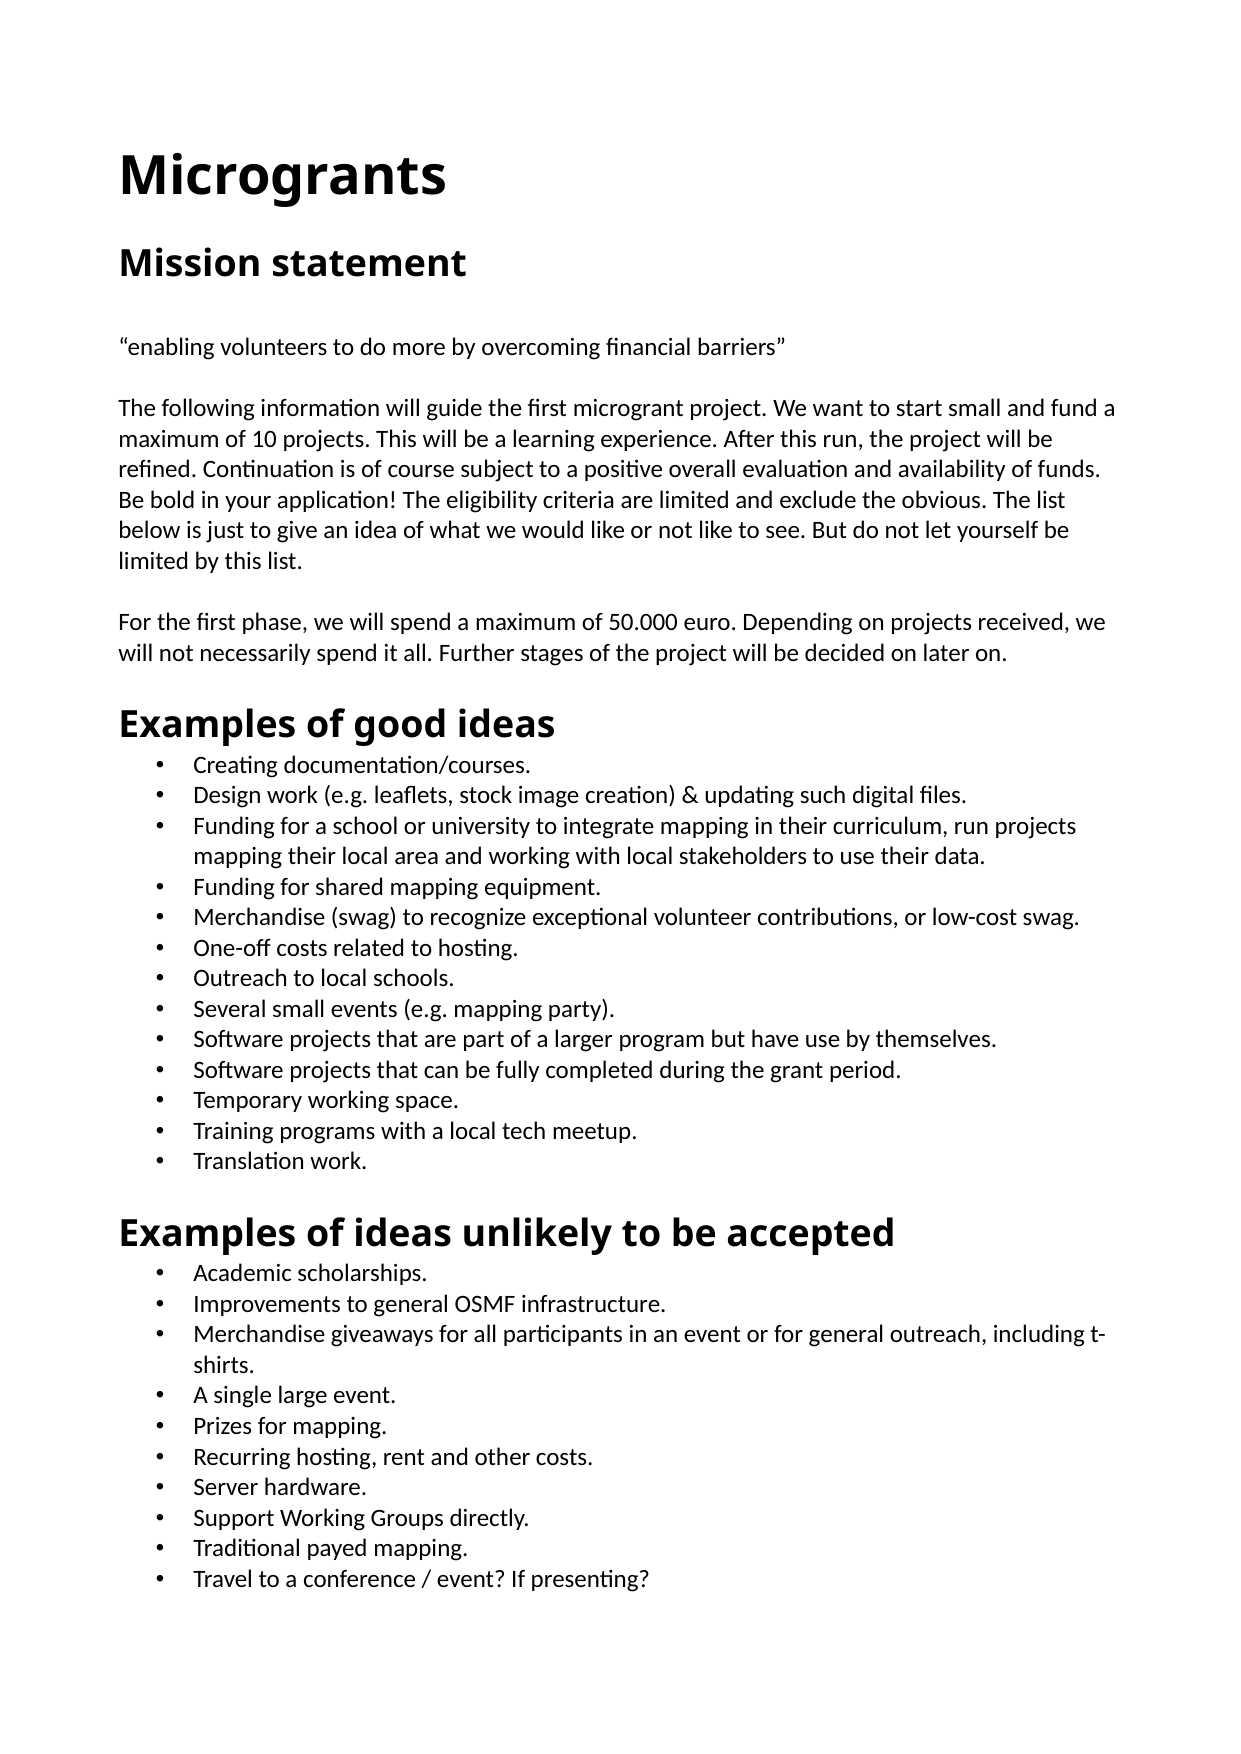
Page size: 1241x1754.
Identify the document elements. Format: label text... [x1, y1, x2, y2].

list Traditional payed mapping. [156, 1532, 1122, 1563]
list Travel to a conference / event? If presenting? [156, 1563, 1122, 1593]
list Several small events (e.g. mapping party). [156, 993, 1122, 1023]
list Funding for a school or university to integrate mapping in their curriculum, run projects mapping their local area and working with local stakeholders to use their data. [156, 810, 1122, 871]
list One-off costs related to hosting. [156, 932, 1122, 962]
list A single large event. [156, 1380, 1122, 1410]
subtitle Examples of ideas unlikely to be accepted [118, 1207, 1122, 1258]
subtitle Examples of good ideas [118, 698, 1122, 749]
list Outreach to local schools. [156, 962, 1122, 993]
list Software projects that are part of a larger program but have use by themselves. [156, 1023, 1122, 1054]
list Temporary working space. [156, 1084, 1122, 1115]
list Software projects that can be fully completed during the grant period. [156, 1054, 1122, 1084]
list Design work (e.g. leaflets, stock image creation) & updating such digital files. [156, 779, 1122, 810]
list Merchandise giveaways for all participants in an event or for general outreach, including t-shirts. [156, 1319, 1122, 1380]
list Merchandise (swag) to recognize exceptional volunteer contributions, or low-cost swag. [156, 901, 1122, 932]
text Be bold in your application! The eligibility criteria are limited and exclude the obvious. The list below is just to give an idea of what we would like or not like to see. But do not let yourself be limited by this list. [118, 484, 1122, 606]
list Recurring hosting, rent and other costs. [156, 1441, 1122, 1471]
list Academic scholarships. [156, 1258, 1122, 1288]
list Training programs with a local tech meetup. [156, 1115, 1122, 1146]
text For the first phase, we will spend a maximum of 50.000 euro. Depending on projects received, we will not necessarily spend it all. Further stages of the project will be decided on later on. [118, 606, 1122, 667]
list Improvements to general OSMF infrastructure. [156, 1288, 1122, 1319]
text The following information will guide the first microgrant project. We want to start small and fund a maximum of 10 projects. This will be a learning experience. After this run, the project will be refined. Continuation is of course subject to a positive overall evaluation and availability of funds. [118, 392, 1122, 484]
list Funding for shared mapping equipment. [156, 871, 1122, 901]
subtitle Microgrants Mission statement [118, 137, 1122, 287]
list Prizes for mapping. [156, 1410, 1122, 1441]
list Translation work. [156, 1146, 1122, 1207]
list Creating documentation/courses. [156, 749, 1122, 779]
list Support Working Groups directly. [156, 1502, 1122, 1532]
list Server hardware. [156, 1471, 1122, 1502]
text “enabling volunteers to do more by overcoming financial barriers” [118, 331, 1122, 362]
